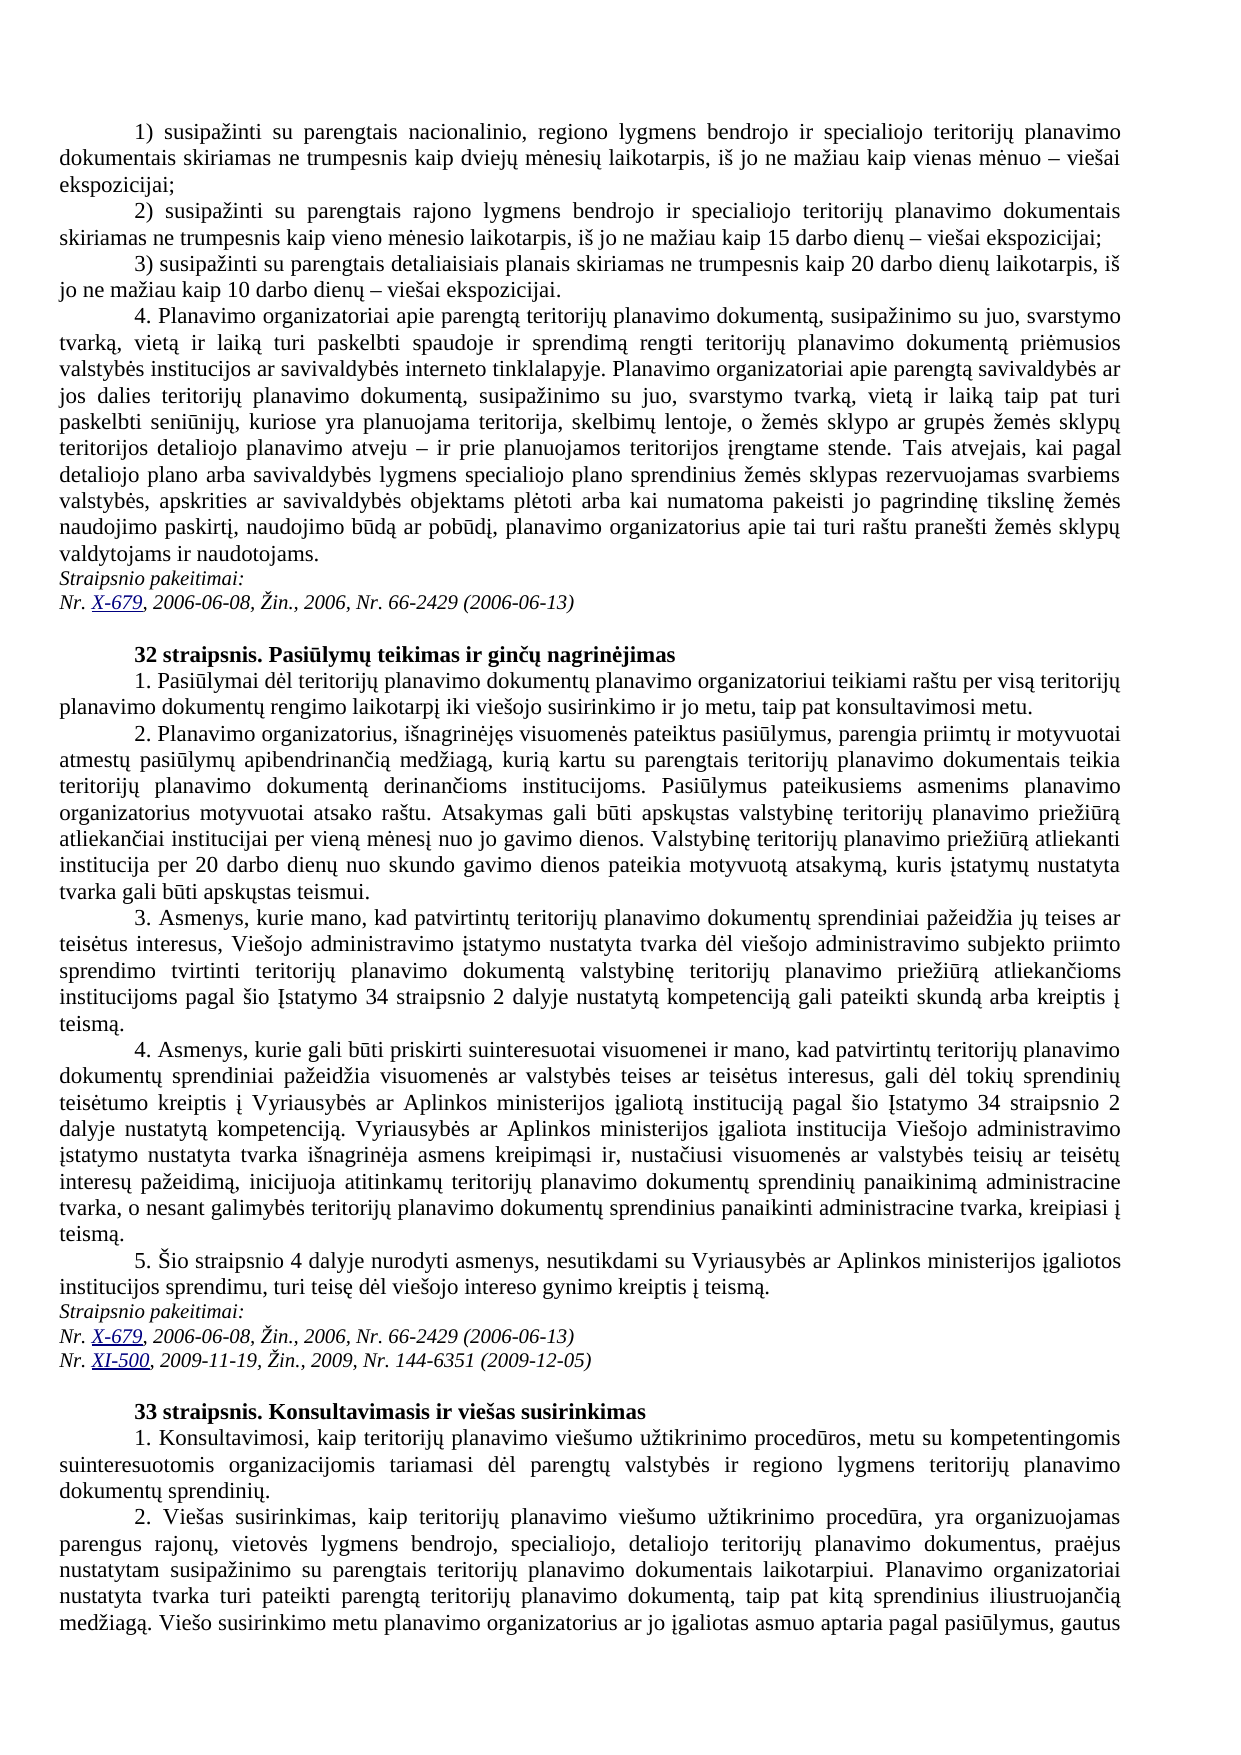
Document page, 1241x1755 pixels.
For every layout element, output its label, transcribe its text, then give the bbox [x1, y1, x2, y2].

text Nr. XI-500, 2009-11-19, Žin., 2009, Nr. 144-6351 (2009-12-05) [59, 1348, 1122, 1372]
text Nr. X-679, 2006-06-08, Žin., 2006, Nr. 66-2429 (2006-06-13) [59, 1323, 1122, 1348]
text 5. Šio straipsnio 4 dalyje nurodyti asmenys, nesutikdami su Vyriausybės ar Aplinkos ministerijos įgaliotos institucijos sprendimu, turi teisę dėl viešojo intereso gynimo kreiptis į teismą. [59, 1247, 1122, 1299]
text 1. Pasiūlymai dėl teritorijų planavimo dokumentų planavimo organizatoriui teikiami raštu per visą teritorijų planavimo dokumentų rengimo laikotarpį iki viešojo susirinkimo ir jo metu, taip pat konsultavimosi metu. [59, 667, 1122, 720]
text 2. Viešas susirinkimas, kaip teritorijų planavimo viešumo užtikrinimo procedūra, yra organizuojamas parengus rajonų, vietovės lygmens bendrojo, specialiojo, detaliojo teritorijų planavimo dokumentus, praėjus nustatytam susipažinimo su parengtais teritorijų planavimo dokumentais laikotarpiui. Planavimo organizatoriai nustatyta tvarka turi pateikti parengtą teritorijų planavimo dokumentą, taip pat kitą sprendinius iliustruojančią medžiagą. Viešo susirinkimo metu planavimo organizatorius ar jo įgaliotas asmuo aptaria pagal pasiūlymus, gautus [59, 1503, 1122, 1635]
text 4. Planavimo organizatoriai apie parengtą teritorijų planavimo dokumentą, susipažinimo su juo, svarstymo tvarką, vietą ir laiką turi paskelbti spaudoje ir sprendimą rengti teritorijų planavimo dokumentą priėmusios valstybės institucijos ar savivaldybės interneto tinklalapyje. Planavimo organizatoriai apie parengtą savivaldybės ar jos dalies teritorijų planavimo dokumentą, susipažinimo su juo, svarstymo tvarką, vietą ir laiką taip pat turi paskelbti seniūnijų, kuriose yra planuojama teritorija, skelbimų lentoje, o žemės sklypo ar grupės žemės sklypų teritorijos detaliojo planavimo atveju – ir prie planuojamos teritorijos įrengtame stende. Tais atvejais, kai pagal detaliojo plano arba savivaldybės lygmens specialiojo plano sprendinius žemės sklypas rezervuojamas svarbiems valstybės, apskrities ar savivaldybės objektams plėtoti arba kai numatoma pakeisti jo pagrindinę tikslinę žemės naudojimo paskirtį, naudojimo būdą ar pobūdį, planavimo organizatorius apie tai turi raštu pranešti žemės sklypų valdytojams ir naudotojams. [59, 303, 1122, 566]
text 1. Konsultavimosi, kaip teritorijų planavimo viešumo užtikrinimo procedūros, metu su kompetentingomis suinteresuotomis organizacijomis tariamasi dėl parengtų valstybės ir regiono lygmens teritorijų planavimo dokumentų sprendinių. [59, 1424, 1122, 1503]
text 33 straipsnis. Konsultavimasis ir viešas susirinkimas [59, 1398, 1122, 1424]
text 2) susipažinti su parengtais rajono lygmens bendrojo ir specialiojo teritorijų planavimo dokumentais skiriamas ne trumpesnis kaip vieno mėnesio laikotarpis, iš jo ne mažiau kaip 15 darbo dienų – viešai ekspozicijai; [59, 197, 1122, 250]
text 3. Asmenys, kurie mano, kad patvirtintų teritorijų planavimo dokumentų sprendiniai pažeidžia jų teises ar teisėtus interesus, Viešojo administravimo įstatymo nustatyta tvarka dėl viešojo administravimo subjekto priimto sprendimo tvirtinti teritorijų planavimo dokumentą valstybinę teritorijų planavimo priežiūrą atliekančioms institucijoms pagal šio Įstatymo 34 straipsnio 2 dalyje nustatytą kompetenciją gali pateikti skundą arba kreiptis į teismą. [59, 904, 1122, 1036]
text 4. Asmenys, kurie gali būti priskirti suinteresuotai visuomenei ir mano, kad patvirtintų teritorijų planavimo dokumentų sprendiniai pažeidžia visuomenės ar valstybės teises ar teisėtus interesus, gali dėl tokių sprendinių teisėtumo kreiptis į Vyriausybės ar Aplinkos ministerijos įgaliotą instituciją pagal šio Įstatymo 34 straipsnio 2 dalyje nustatytą kompetenciją. Vyriausybės ar Aplinkos ministerijos įgaliota institucija Viešojo administravimo įstatymo nustatyta tvarka išnagrinėja asmens kreipimąsi ir, nustačiusi visuomenės ar valstybės teisių ar teisėtų interesų pažeidimą, inicijuoja atitinkamų teritorijų planavimo dokumentų sprendinių panaikinimą administracine tvarka, o nesant galimybės teritorijų planavimo dokumentų sprendinius panaikinti administracine tvarka, kreipiasi į teismą. [59, 1036, 1122, 1247]
text Straipsnio pakeitimai: [59, 566, 1122, 590]
text 2. Planavimo organizatorius, išnagrinėjęs visuomenės pateiktus pasiūlymus, parengia priimtų ir motyvuotai atmestų pasiūlymų apibendrinančią medžiagą, kurią kartu su parengtais teritorijų planavimo dokumentais teikia teritorijų planavimo dokumentą derinančioms institucijoms. Pasiūlymus pateikusiems asmenims planavimo organizatorius motyvuotai atsako raštu. Atsakymas gali būti apskųstas valstybinę teritorijų planavimo priežiūrą atliekančiai institucijai per vieną mėnesį nuo jo gavimo dienos. Valstybinę teritorijų planavimo priežiūrą atliekanti institucija per 20 darbo dienų nuo skundo gavimo dienos pateikia motyvuotą atsakymą, kuris įstatymų nustatyta tvarka gali būti apskųstas teismui. [59, 720, 1122, 904]
text 1) susipažinti su parengtais nacionalinio, regiono lygmens bendrojo ir specialiojo teritorijų planavimo dokumentais skiriamas ne trumpesnis kaip dviejų mėnesių laikotarpis, iš jo ne mažiau kaip vienas mėnuo – viešai ekspozicijai; [59, 118, 1122, 197]
text 32 straipsnis. Pasiūlymų teikimas ir ginčų nagrinėjimas [59, 641, 1122, 667]
text 3) susipažinti su parengtais detaliaisiais planais skiriamas ne trumpesnis kaip 20 darbo dienų laikotarpis, iš jo ne mažiau kaip 10 darbo dienų – viešai ekspozicijai. [59, 250, 1122, 303]
text Nr. X-679, 2006-06-08, Žin., 2006, Nr. 66-2429 (2006-06-13) [59, 590, 1122, 614]
text Straipsnio pakeitimai: [59, 1299, 1122, 1323]
